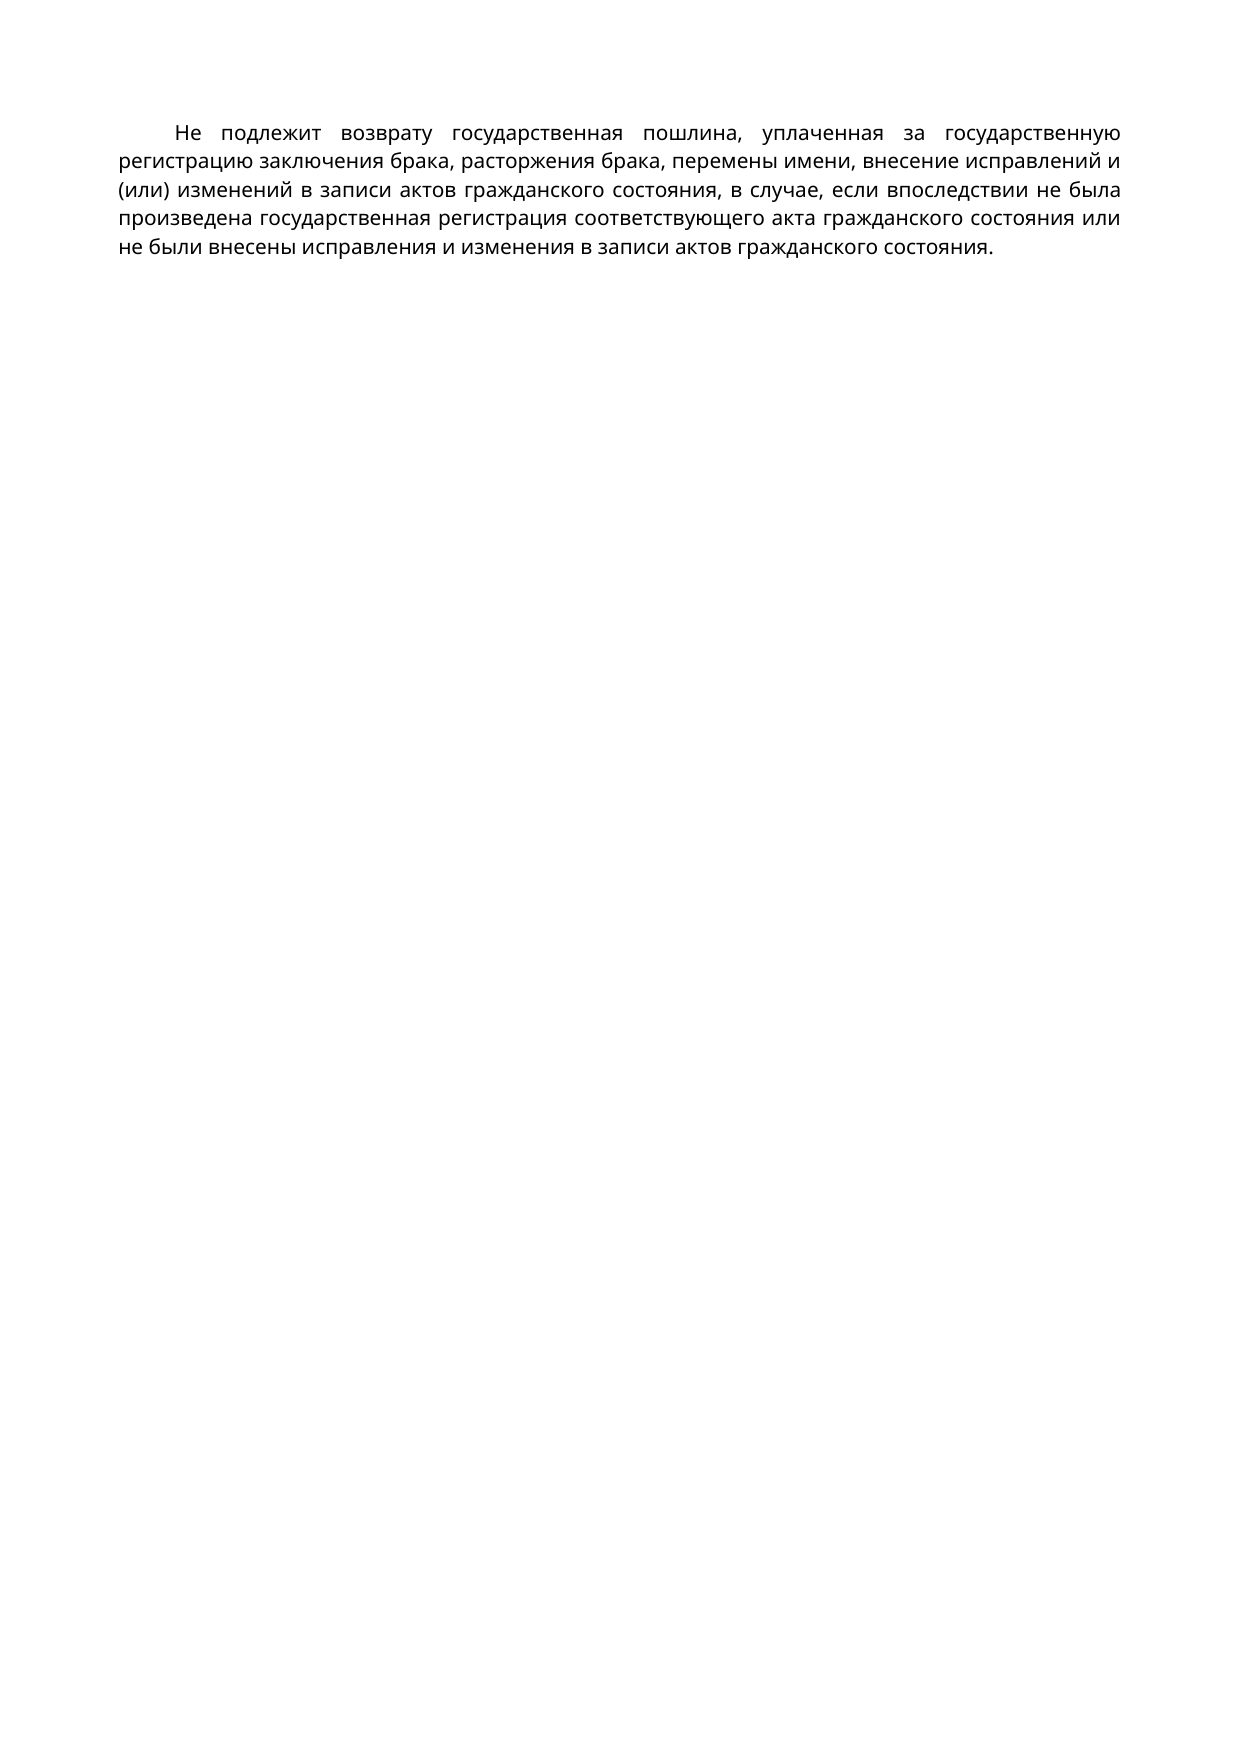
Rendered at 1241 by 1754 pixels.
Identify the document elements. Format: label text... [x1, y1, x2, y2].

text Не подлежит возврату государственная пошлина, уплаченная за государственную регистрацию заключения брака, расторжения брака, перемены имени, внесение исправлений и (или) изменений в записи актов гражданского состояния, в случае, если впоследствии не была произведена государственная регистрация соответствующего акта гражданского состояния или не были внесены исправления и изменения в записи актов гражданского состояния. [118, 118, 1122, 260]
